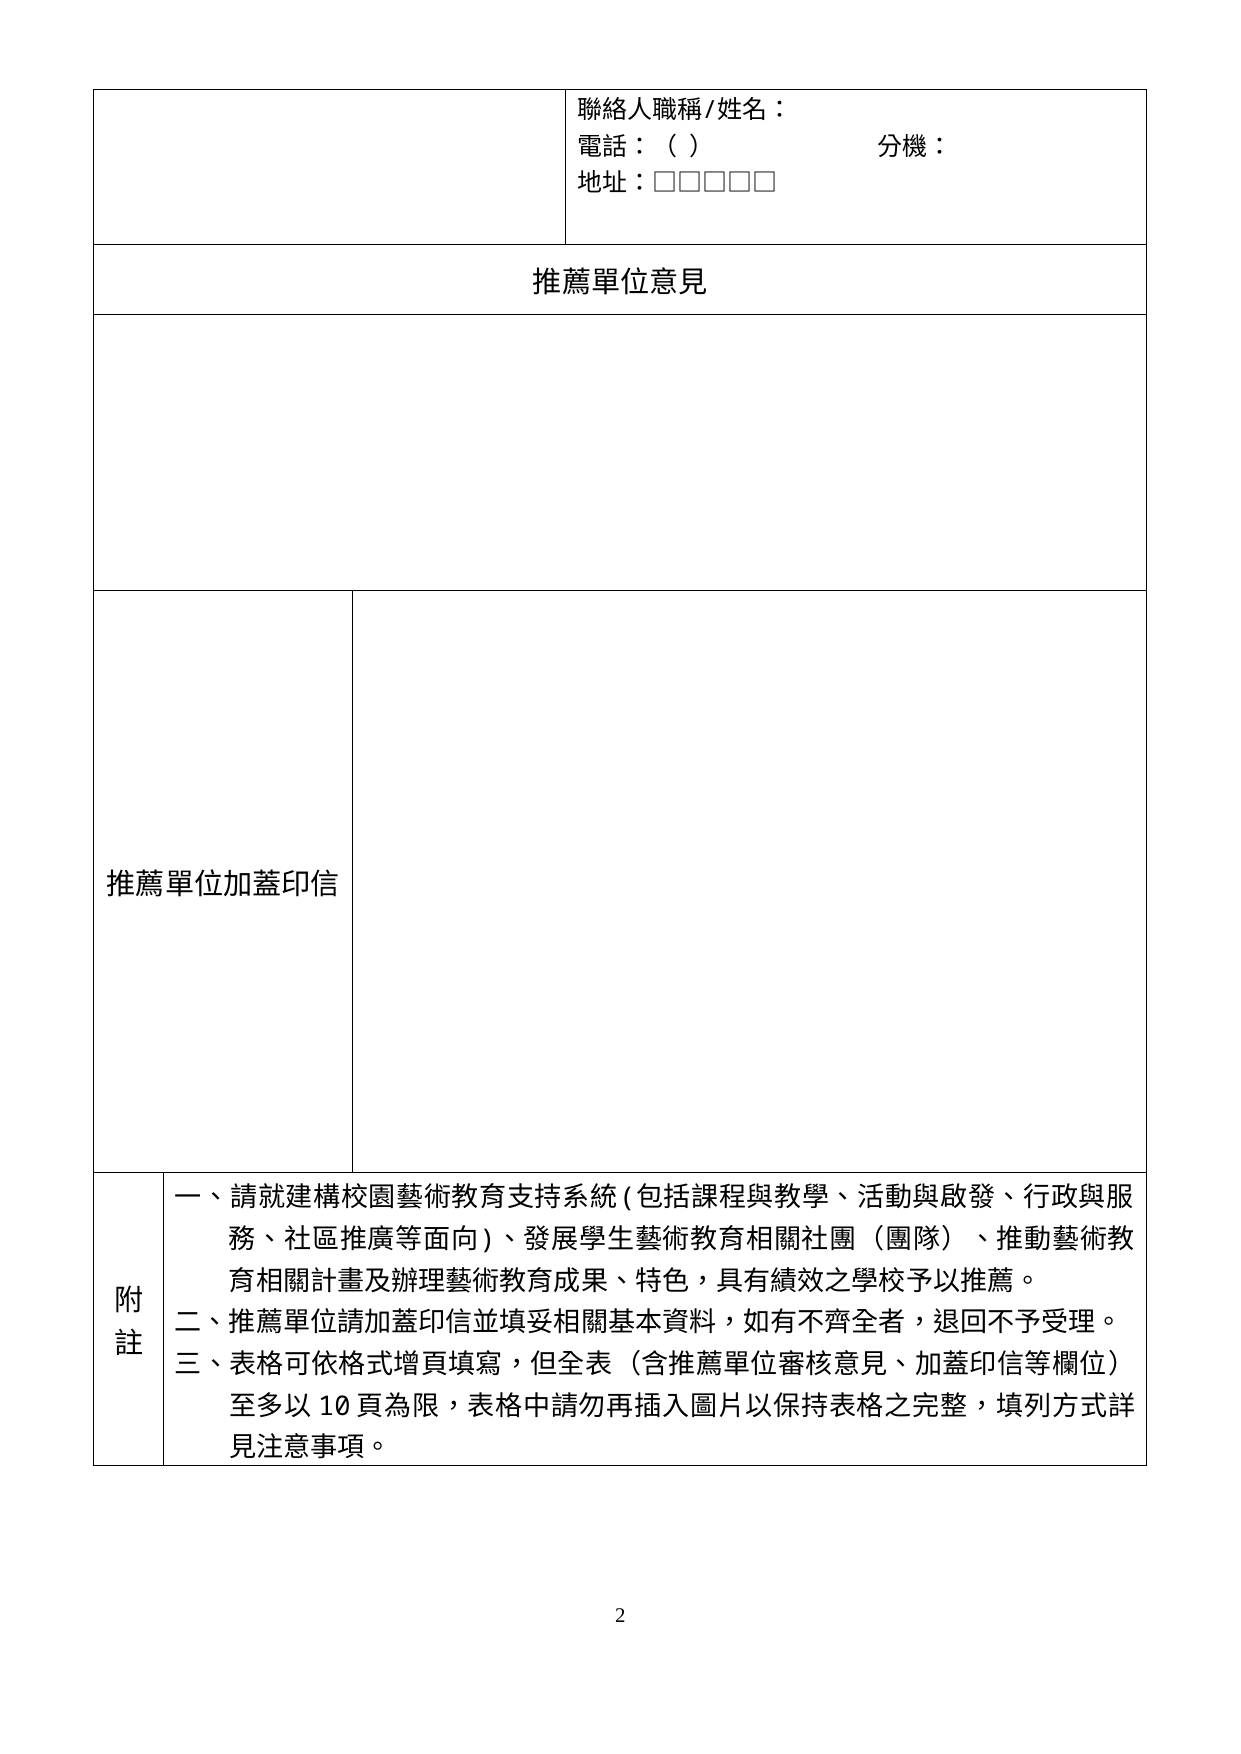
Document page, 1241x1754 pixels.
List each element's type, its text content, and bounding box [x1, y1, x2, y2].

table_cell 一、請就建構校園藝術教育支持系統(包括課程與教學、活動與啟發、行政與服務、社區推廣等面向)、發展學生藝術教育相關社團（團隊）、推動藝術教育相關計畫及辦理藝術教育成果、特色，具有績效之學校予以推薦。 二、推薦單位請加蓋印信並填妥相關基本資料，如有不齊全者，退回不予受理。 三、表格可依格式增頁填寫，但全表（含推薦單位審核意見、加蓋印信等欄位）至多以10頁為限，表格中請勿再插入圖片以保持表格之完整，填列方式詳見注意事項。 [164, 1173, 1146, 1465]
table_cell 推薦單位加蓋印信 [94, 591, 352, 1172]
table_cell [94, 90, 565, 244]
table_cell [353, 591, 1146, 1172]
table_cell 附註 [94, 1173, 163, 1465]
table_cell 推薦單位意見 [94, 245, 1146, 314]
table_cell [94, 315, 1146, 590]
table_cell 聯絡人職稱/姓名： 電話：（ ） 分機： 地址：□□□□□ [566, 90, 1146, 244]
